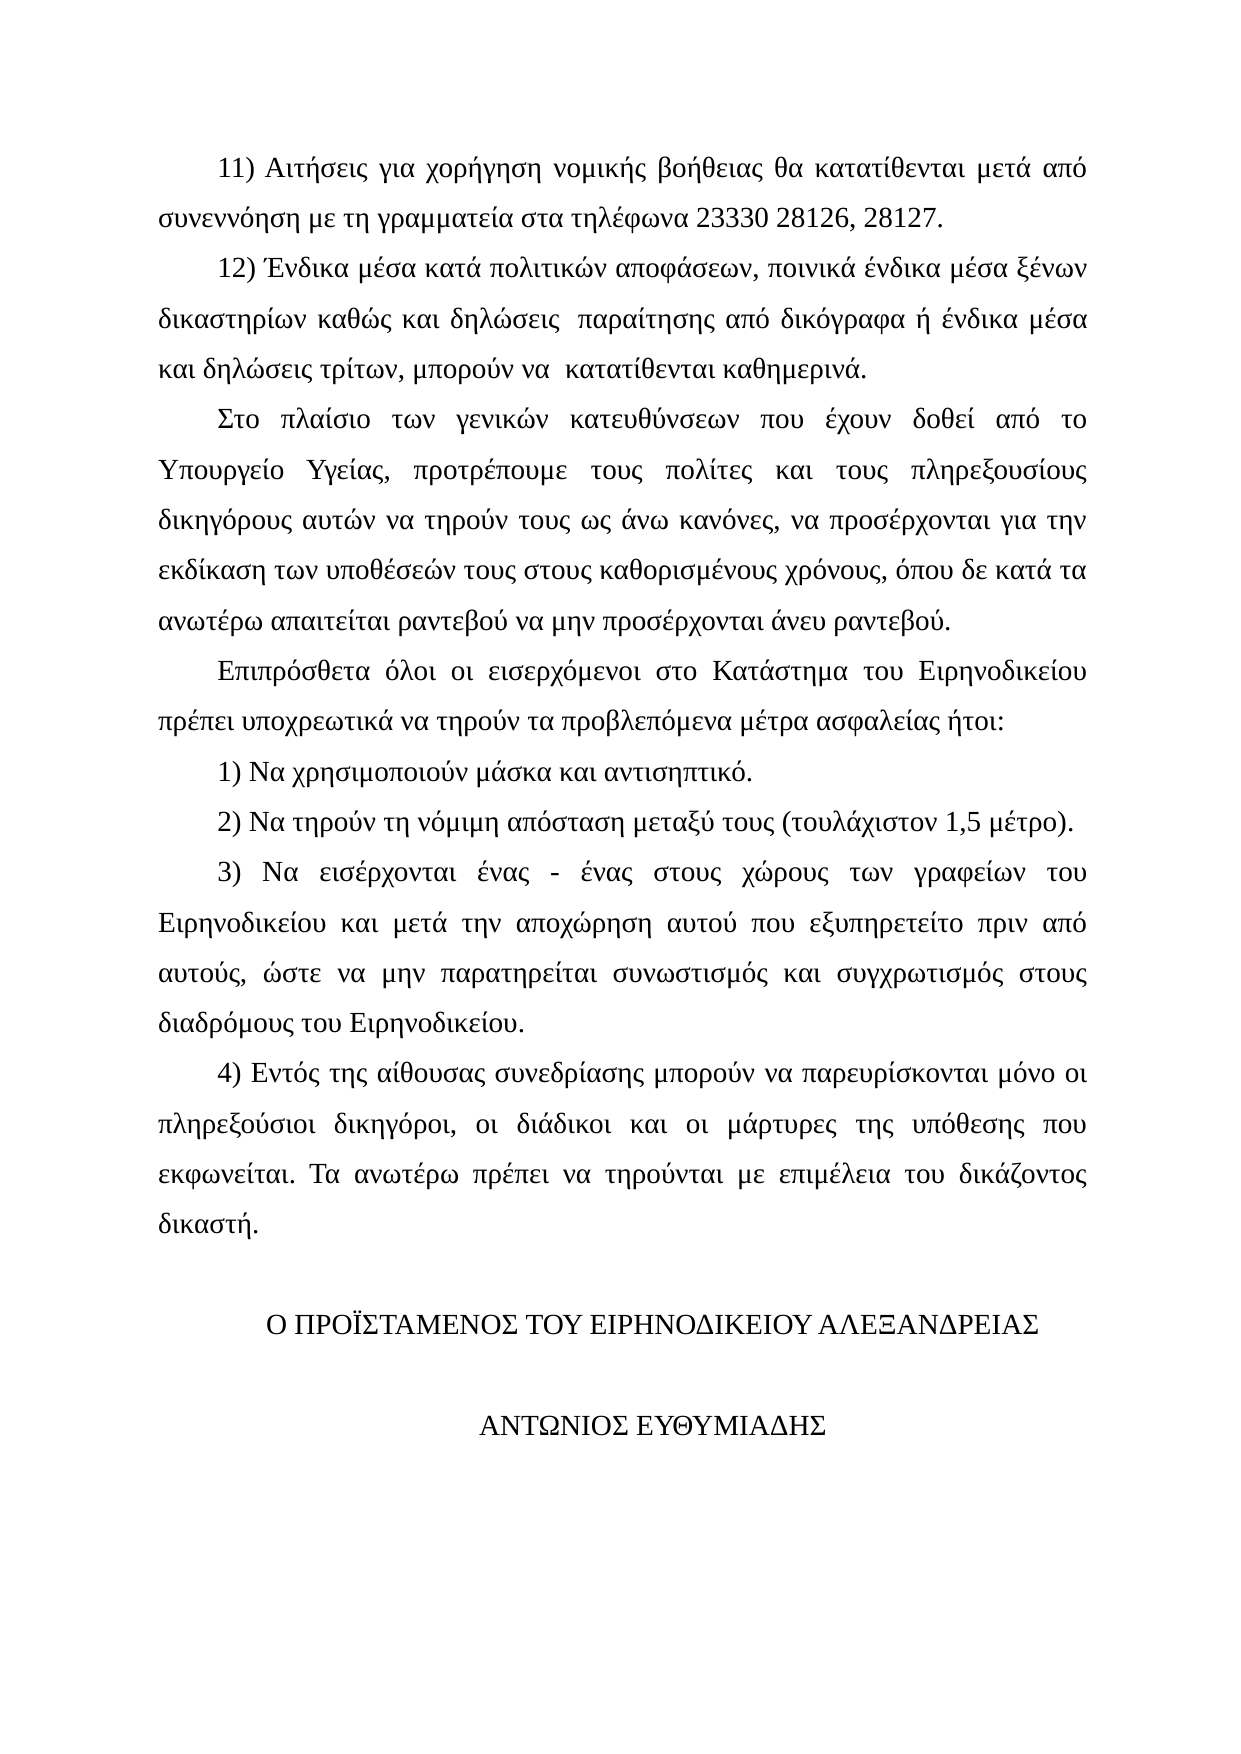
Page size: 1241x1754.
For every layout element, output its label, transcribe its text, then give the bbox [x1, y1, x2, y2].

text 12) Ένδικα μέσα κατά πολιτικών αποφάσεων, ποινικά ένδικα μέσα ξένων δικαστηρίων καθώς και δηλώσεις παραίτησης από δικόγραφα ή ένδικα μέσα και δηλώσεις τρίτων, μπορούν να κατατίθενται καθημερινά. [158, 251, 1088, 385]
text Στο πλαίσιο των γενικών κατευθύνσεων που έχουν δοθεί από το Υπουργείο Υγείας, προτρέπουμε τους πολίτες και τους πληρεξουσίους δικηγόρους αυτών να τηρούν τους ως άνω κανόνες, να προσέρχονται για την εκδίκαση των υποθέσεών τους στους καθορισμένους χρόνους, όπου δε κατά τα ανωτέρω απαιτείται ραντεβού να μην προσέρχονται άνευ ραντεβού. [158, 402, 1088, 636]
text ΑΝΤΩΝΙΟΣ ΕΥΘΥΜΙΑΔΗΣ [158, 1408, 1088, 1441]
text 1) Να χρησιμοποιούν μάσκα και αντισηπτικό. [158, 754, 1088, 787]
text Επιπρόσθετα όλοι οι εισερχόμενοι στο Κατάστημα του Ειρηνοδικείου πρέπει υποχρεωτικά να τηρούν τα προβλεπόμενα μέτρα ασφαλείας ήτοι: [158, 653, 1088, 737]
text 11) Αιτήσεις για χορήγηση νομικής βοήθειας θα κατατίθενται μετά από συνεννόηση με τη γραμματεία στα τηλέφωνα 23330 28126, 28127. [158, 150, 1088, 234]
text 2) Να τηρούν τη νόμιμη απόσταση μεταξύ τους (τουλάχιστον 1,5 μέτρο). [158, 804, 1088, 838]
text 3) Να εισέρχονται ένας - ένας στους χώρους των γραφείων του Ειρηνοδικείου και μετά την αποχώρηση αυτού που εξυπηρετείτο πριν από αυτούς, ώστε να μην παρατηρείται συνωστισμός και συγχρωτισμός στους διαδρόμους του Ειρηνοδικείου. [158, 854, 1088, 1039]
text Ο ΠΡΟΪΣΤΑΜΕΝΟΣ ΤΟΥ ΕΙΡΗΝΟΔΙΚΕΙΟΥ ΑΛΕΞΑΝΔΡΕΙΑΣ [158, 1307, 1088, 1341]
text 4) Εντός της αίθουσας συνεδρίασης μπορούν να παρευρίσκονται μόνο οι πληρεξούσιοι δικηγόροι, οι διάδικοι και οι μάρτυρες της υπόθεσης που εκφωνείται. Τα ανωτέρω πρέπει να τηρούνται με επιμέλεια του δικάζοντος δικαστή. [158, 1056, 1088, 1240]
